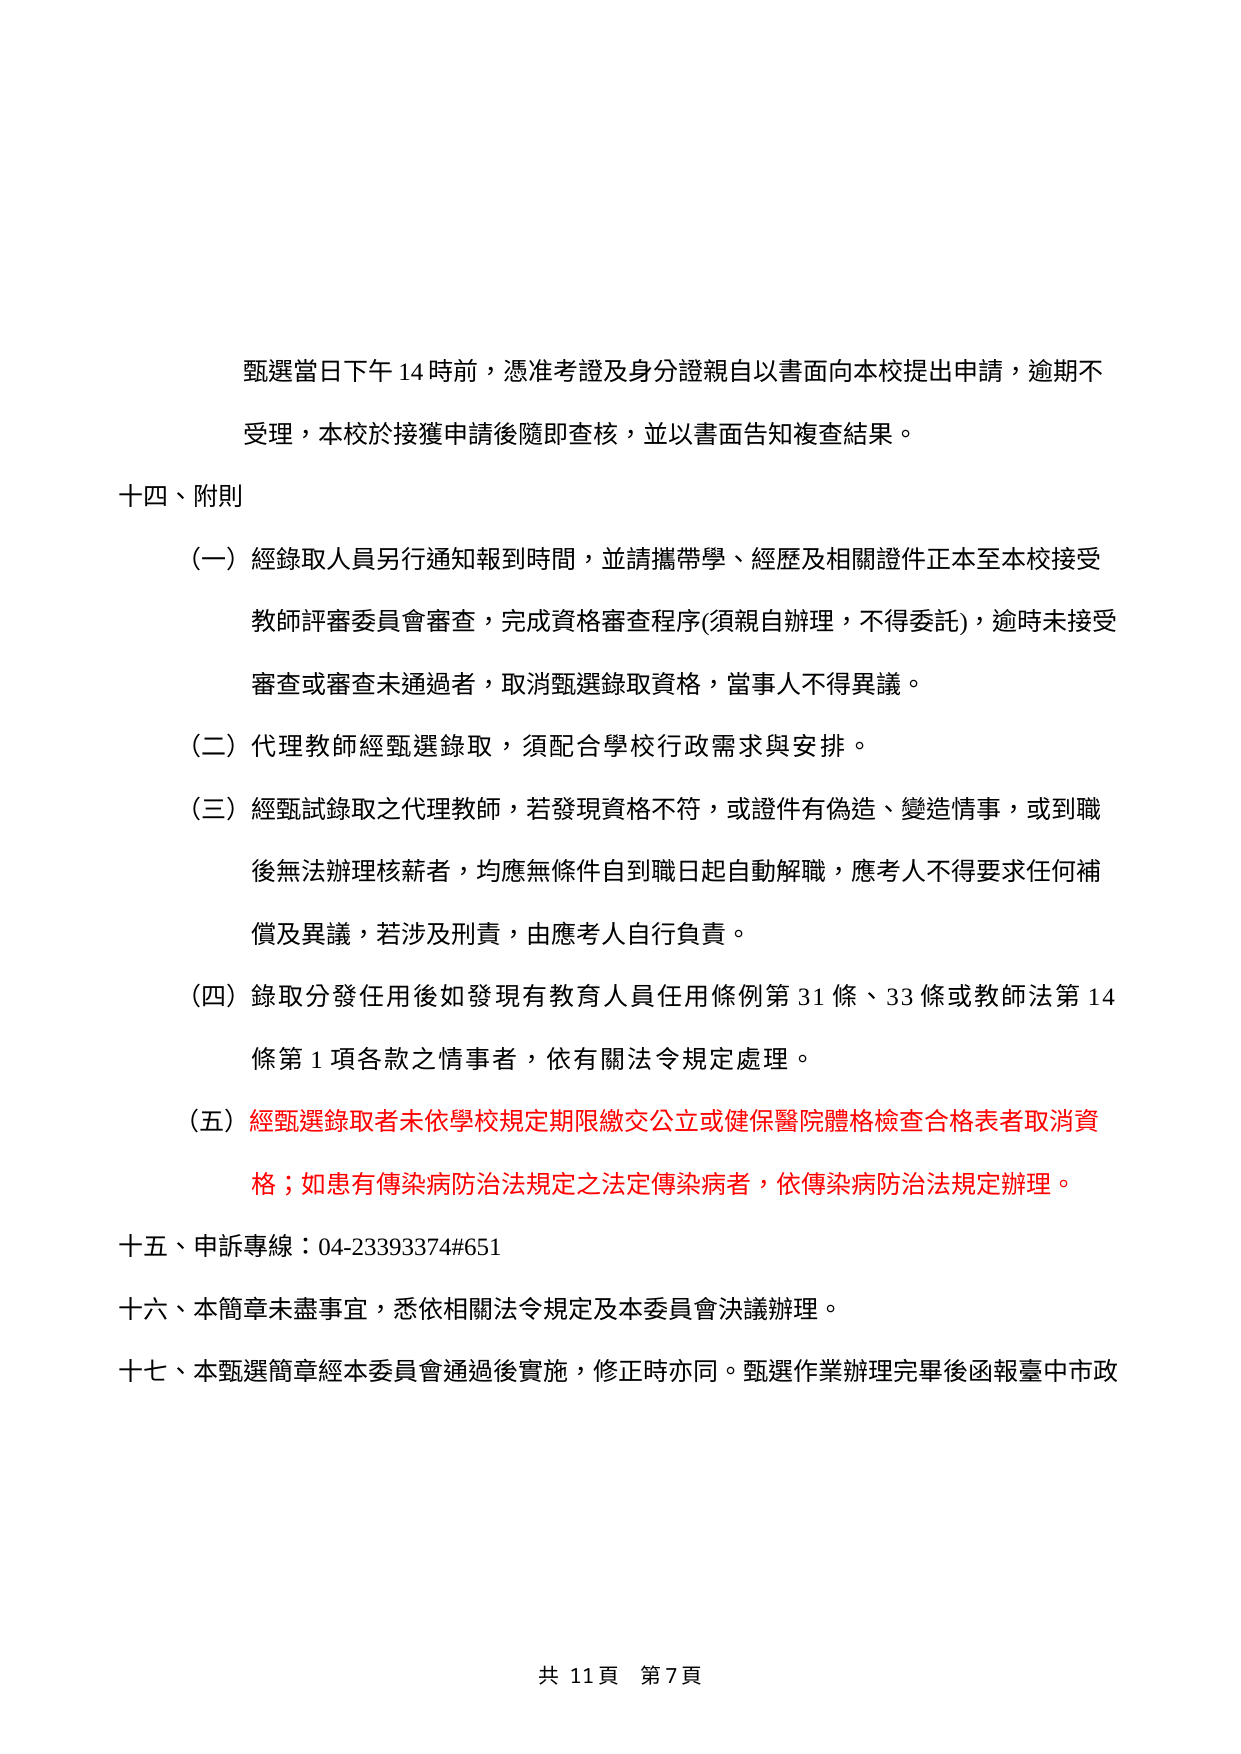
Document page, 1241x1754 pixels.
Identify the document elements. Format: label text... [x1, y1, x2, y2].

text 十五、申訴專線：04-23393374#651 [118, 1203, 1122, 1266]
text （一）經錄取人員另行通知報到時間，並請攜帶學、經歷及相關證件正本至本校接受教師評審委員會審查，完成資格審查程序(須親自辦理，不得委託)，逾時未接受審查或審查未通過者，取消甄選錄取資格，當事人不得異議。 [176, 516, 1122, 703]
text （五）經甄選錄取者未依學校規定期限繳交公立或健保醫院體格檢查合格表者取消資格；如患有傳染病防治法規定之法定傳染病者，依傳染病防治法規定辦理。 [174, 1078, 1122, 1203]
text 十七、本甄選簡章經本委員會通過後實施，修正時亦同。甄選作業辦理完畢後函報臺中市政 [118, 1328, 1122, 1391]
text 十六、本簡章未盡事宜，悉依相關法令規定及本委員會決議辦理。 [118, 1266, 1122, 1328]
text （三）經甄試錄取之代理教師，若發現資格不符，或證件有偽造、變造情事，或到職後無法辦理核薪者，均應無條件自到職日起自動解職，應考人不得要求任何補償及異議，若涉及刑責，由應考人自行負責。 [176, 766, 1122, 953]
text 甄選當日下午14時前，憑准考證及身分證親自以書面向本校提出申請，逾期不受理，本校於接獲申請後隨即查核，並以書面告知複查結果。 [243, 328, 1122, 453]
text （四）錄取分發任用後如發現有教育人員任用條例第31條、33條或教師法第14條第1項各款之情事者，依有關法令規定處理。 [176, 953, 1122, 1078]
text 十四、附則 [118, 453, 1122, 516]
text （二）代理教師經甄選錄取，須配合學校行政需求與安排。 [176, 703, 1122, 766]
